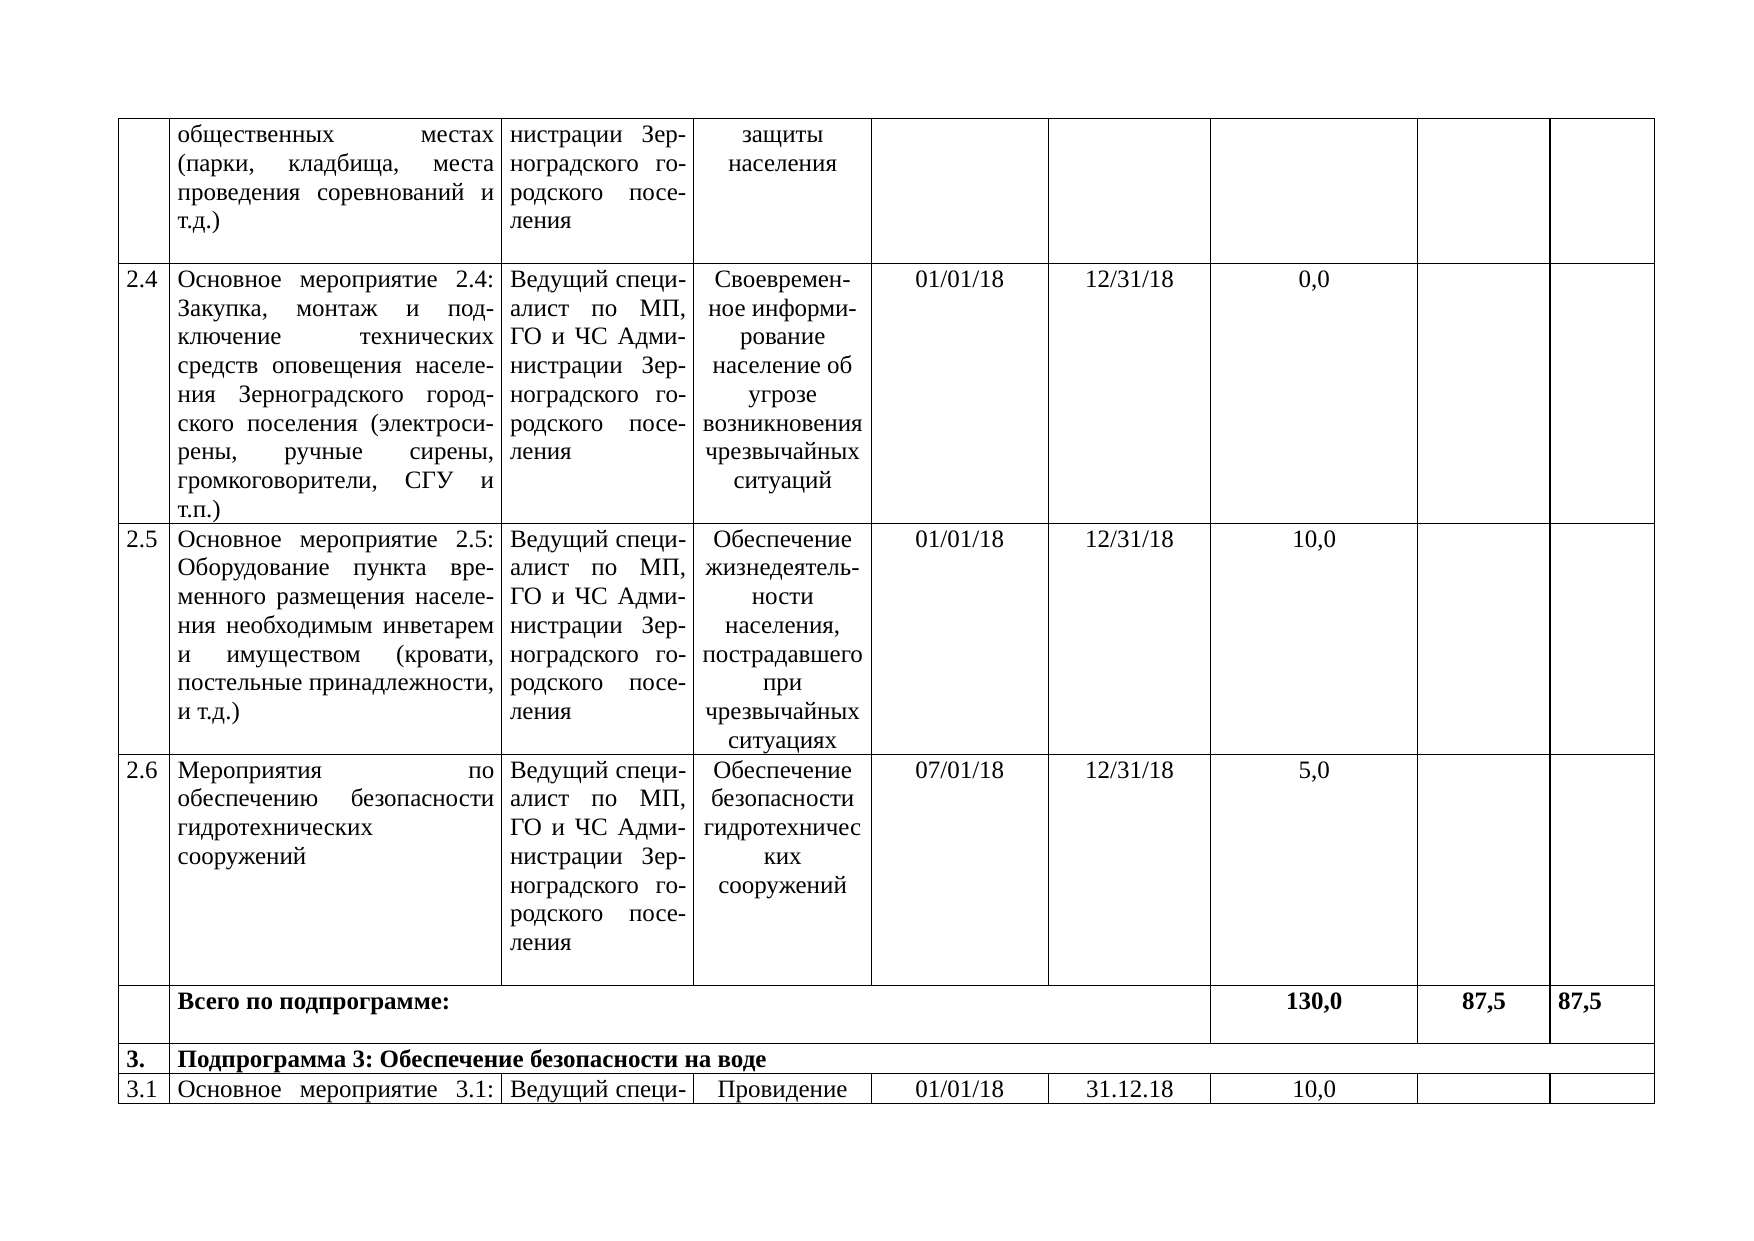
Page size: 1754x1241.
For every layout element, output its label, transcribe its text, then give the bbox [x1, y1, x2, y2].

table_cell 31.12.18 [1049, 264, 1210, 523]
table_cell [1551, 119, 1654, 263]
table_cell [1551, 524, 1654, 754]
table_cell 01.01.18 [872, 119, 1048, 263]
table_cell 87,5 [1418, 986, 1549, 1043]
table_cell 01.07.18 [872, 755, 1048, 985]
table_cell Обеспечение безопасности гидротехнических сооружений [694, 755, 871, 985]
table_cell Всего по подпрограмме: [170, 986, 1210, 1043]
table_cell 3. [119, 1044, 169, 1073]
table_cell 10,0 [1211, 1074, 1417, 1103]
table_cell Основное мероприятие 2.5: Оборудование пункта вре-менного размещения населе-ния необходимым инветарем и имуществом (кровати, постельные принадлежности, и т.д.) [170, 524, 501, 754]
table_cell 2.5 [119, 524, 169, 754]
table_cell [1418, 119, 1549, 263]
table_cell Основное мероприятие 2.4: Закупка, монтаж и под-ключение технических средств оповещения населе-ния Зерноградского город-ского поселения (электроси-рены, ручные сирены, громкоговорители, СГУ и т.п.) [170, 264, 501, 523]
table_cell 31.12.18 [1049, 119, 1210, 263]
table_cell 01.01.18 [872, 1074, 1048, 1103]
table_cell [1211, 119, 1417, 263]
table_cell Мероприятия по обеспечению безопасности гидротехнических сооружений [170, 755, 501, 985]
table_cell Ведущий специ-алист по МП, ГО и ЧС Адми-нистрации Зер-ноградского го-родского посе-ления [502, 524, 693, 754]
table_cell Ведущий специ- [502, 1074, 693, 1103]
table_cell Подпрограмма 3: Обеспечение безопасности на воде [170, 1044, 1654, 1073]
table_cell [119, 119, 169, 263]
table_cell [1418, 524, 1549, 754]
table_cell 31.12.18 [1049, 755, 1210, 985]
table_cell 2.4 [119, 264, 169, 523]
table_cell Обеспечение жизнедеятель-ности населения, пострадавшего при чрезвычайных ситуациях [694, 524, 871, 754]
table_cell [1551, 1074, 1654, 1103]
table_cell Своевремен-ное информи-рование население об угрозе возникновения чрезвычайных ситуаций [694, 264, 871, 523]
table_cell [1551, 755, 1654, 985]
table_cell 31.12.18 [1049, 1074, 1210, 1103]
table_cell общественных местах (парки, кладбища, места проведения соревнований и т.д.) [170, 119, 501, 263]
table_cell 87,5 [1551, 986, 1654, 1043]
table_cell 5,0 [1211, 755, 1417, 985]
table_cell 0,0 [1211, 264, 1417, 523]
table_cell [1418, 264, 1549, 523]
table_cell Основное мероприятие 3.1: [170, 1074, 501, 1103]
table_cell 2.6 [119, 755, 169, 985]
table_cell нистрации Зер-ноградского го-родского посе-ления [502, 119, 693, 263]
table_cell 3.1 [119, 1074, 169, 1103]
table_cell [1418, 1074, 1549, 1103]
table_cell [119, 986, 169, 1043]
table_cell [1551, 264, 1654, 523]
table_cell 10,0 [1211, 524, 1417, 754]
table_cell [1418, 755, 1549, 985]
table_cell Ведущий специ-алист по МП, ГО и ЧС Адми-нистрации Зер-ноградского го-родского посе-ления [502, 755, 693, 985]
table_cell 130,0 [1211, 986, 1417, 1043]
table_cell 31.12.18 [1049, 524, 1210, 754]
table_cell Провидение [694, 1074, 871, 1103]
table_cell 01.01.18 [872, 524, 1048, 754]
table_cell защиты населения [694, 119, 871, 263]
table_cell 01.01.18 [872, 264, 1048, 523]
table_cell Ведущий специ-алист по МП, ГО и ЧС Адми-нистрации Зер-ноградского го-родского посе-ления [502, 264, 693, 523]
